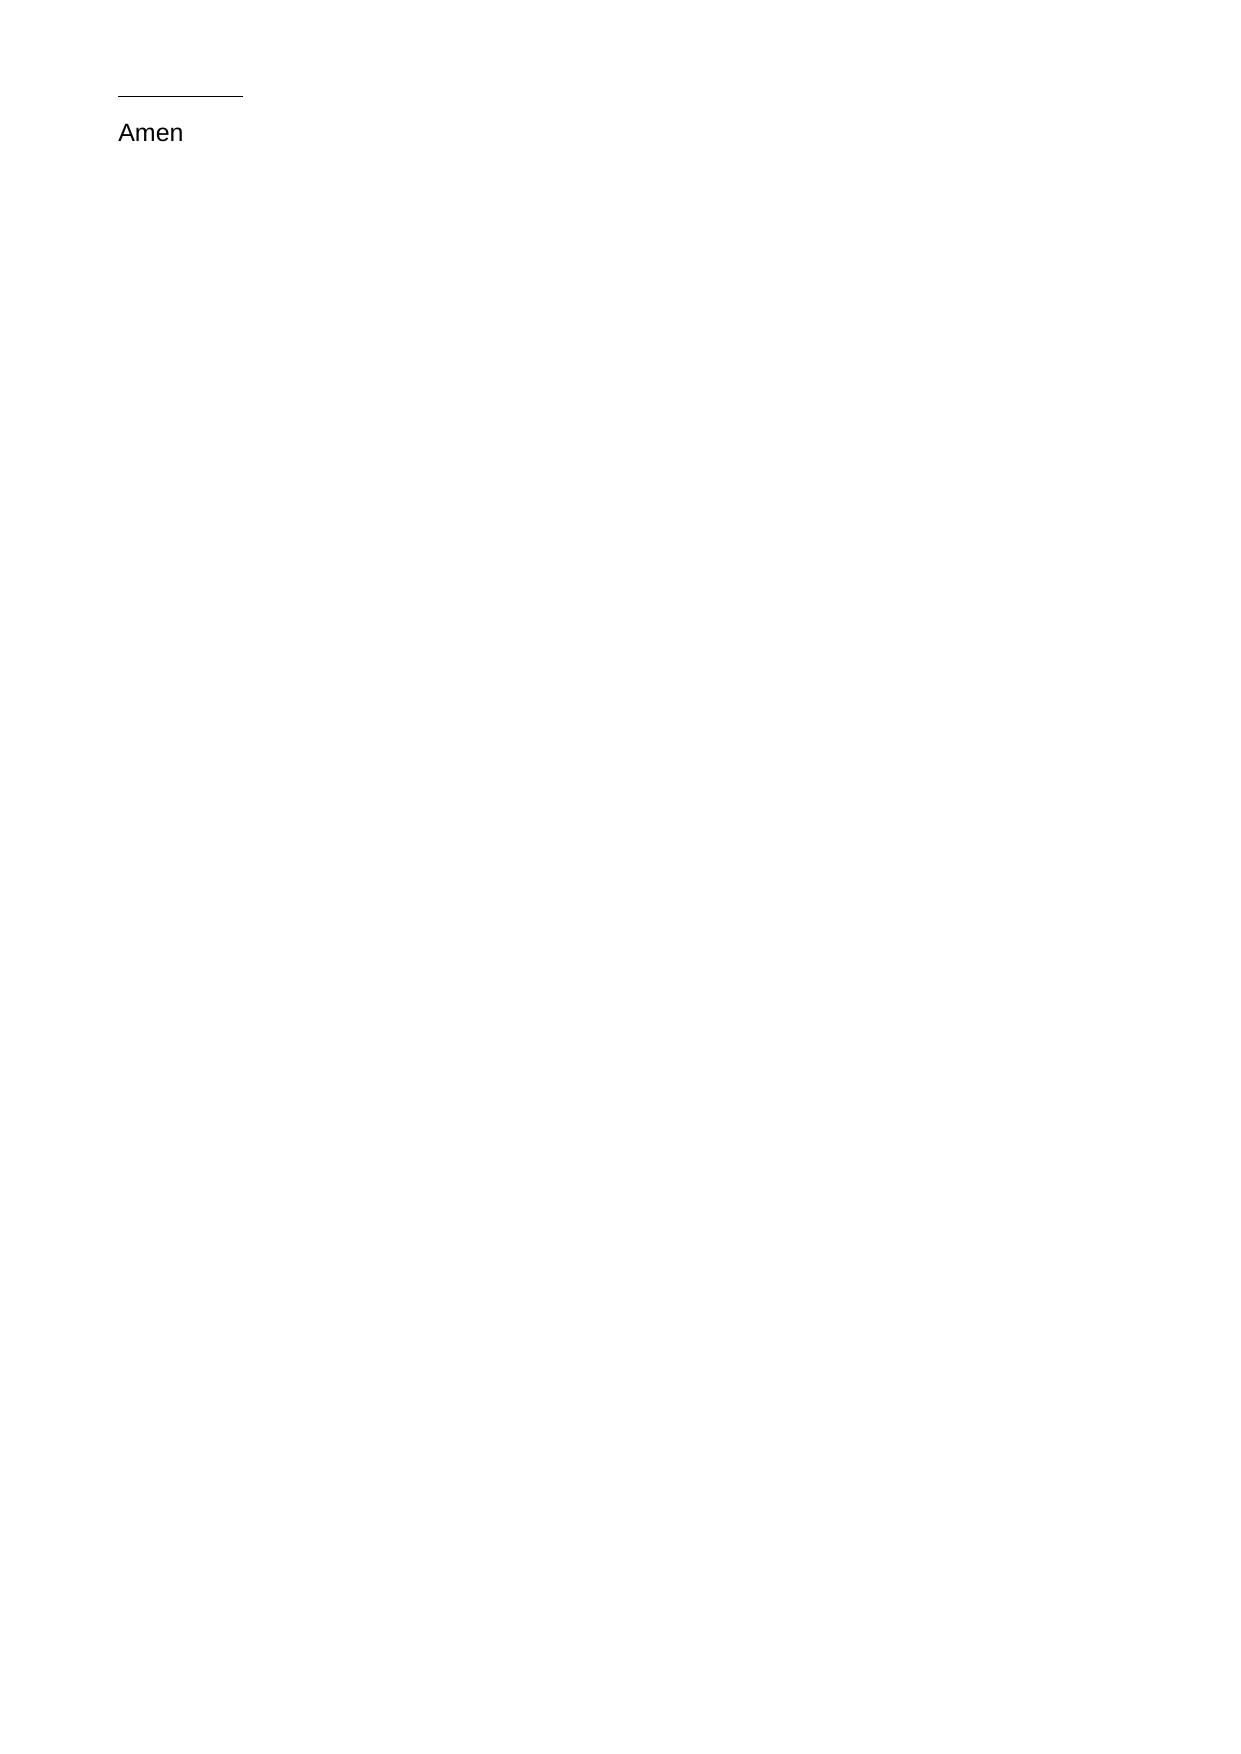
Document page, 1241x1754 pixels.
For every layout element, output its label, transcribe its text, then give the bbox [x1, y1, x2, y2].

text Amen [118, 118, 1121, 147]
